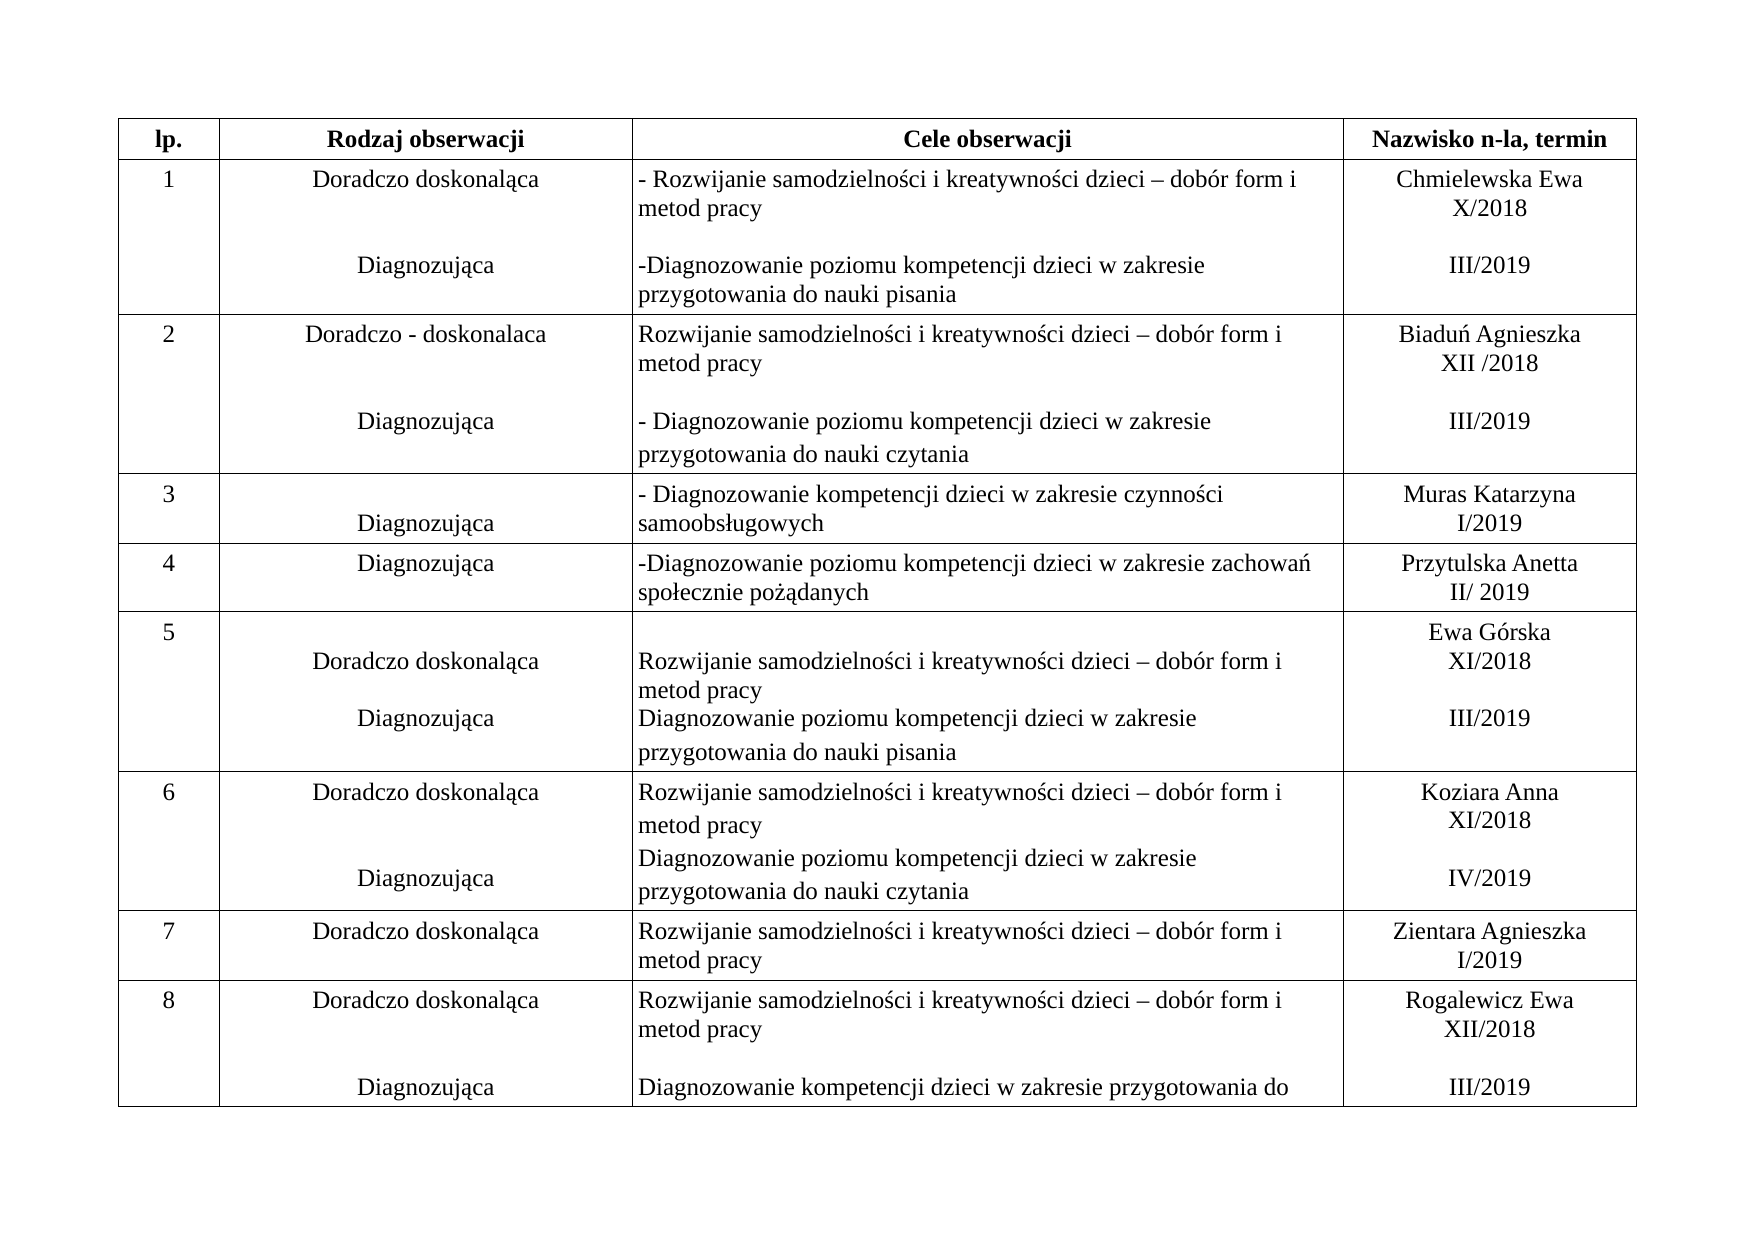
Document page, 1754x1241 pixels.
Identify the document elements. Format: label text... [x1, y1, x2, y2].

table_header lp. [119, 119, 219, 158]
table_cell Chmielewska Ewa X/2018 III/2019 [1344, 160, 1636, 314]
table_cell Doradczo doskonaląca [220, 911, 632, 979]
table_cell Muras Katarzyna I/2019 [1344, 474, 1636, 542]
table_cell Doradczo doskonaląca Diagnozująca [220, 612, 632, 771]
table_cell Koziara Anna XI/2018 IV/2019 [1344, 772, 1636, 910]
table_header Cele obserwacji [633, 119, 1343, 158]
table_cell 6 [119, 772, 219, 910]
table_cell Rozwijanie samodzielności i kreatywności dzieci – dobór form i metod pracy Diagnozowanie poziomu kompetencji dzieci w zakresie przygotowania do nauki pisania [633, 612, 1343, 771]
table_cell Doradczo doskonaląca Diagnozująca [220, 772, 632, 910]
table_cell Rozwijanie samodzielności i kreatywności dzieci – dobór form i metod pracy Diagnozowanie kompetencji dzieci w zakresie przygotowania do [633, 981, 1343, 1106]
table_cell Przytulska Anetta II/ 2019 [1344, 544, 1636, 611]
table_cell 5 [119, 612, 219, 771]
table_cell Rozwijanie samodzielności i kreatywności dzieci – dobór form i metod pracy [633, 911, 1343, 979]
table_header Nazwisko n-la, termin [1344, 119, 1636, 158]
table_cell Doradczo - doskonalaca Diagnozująca [220, 315, 632, 473]
table_cell 4 [119, 544, 219, 611]
table_cell Diagnozująca [220, 544, 632, 611]
table_cell - Diagnozowanie kompetencji dzieci w zakresie czynności samoobsługowych [633, 474, 1343, 542]
table_cell 3 [119, 474, 219, 542]
table_cell Diagnozująca [220, 474, 632, 542]
table_cell 2 [119, 315, 219, 473]
table_cell 8 [119, 981, 219, 1106]
table_cell Doradczo doskonaląca Diagnozująca [220, 981, 632, 1106]
table_header Rodzaj obserwacji [220, 119, 632, 158]
table_cell Doradczo doskonaląca Diagnozująca [220, 160, 632, 314]
table_cell 7 [119, 911, 219, 979]
table_cell - Rozwijanie samodzielności i kreatywności dzieci – dobór form i metod pracy -Diagnozowanie poziomu kompetencji dzieci w zakresie przygotowania do nauki pisania [633, 160, 1343, 314]
table_cell Biaduń Agnieszka XII /2018 III/2019 [1344, 315, 1636, 473]
table_cell 1 [119, 160, 219, 314]
table_cell Rozwijanie samodzielności i kreatywności dzieci – dobór form i metod pracy - Diagnozowanie poziomu kompetencji dzieci w zakresie przygotowania do nauki czytania [633, 315, 1343, 473]
table_cell Rogalewicz Ewa XII/2018 III/2019 [1344, 981, 1636, 1106]
table_cell Rozwijanie samodzielności i kreatywności dzieci – dobór form i metod pracy Diagnozowanie poziomu kompetencji dzieci w zakresie przygotowania do nauki czytania [633, 772, 1343, 910]
table_cell Zientara Agnieszka I/2019 [1344, 911, 1636, 979]
table_cell Ewa Górska XI/2018 III/2019 [1344, 612, 1636, 771]
table_cell -Diagnozowanie poziomu kompetencji dzieci w zakresie zachowań społecznie pożądanych [633, 544, 1343, 611]
